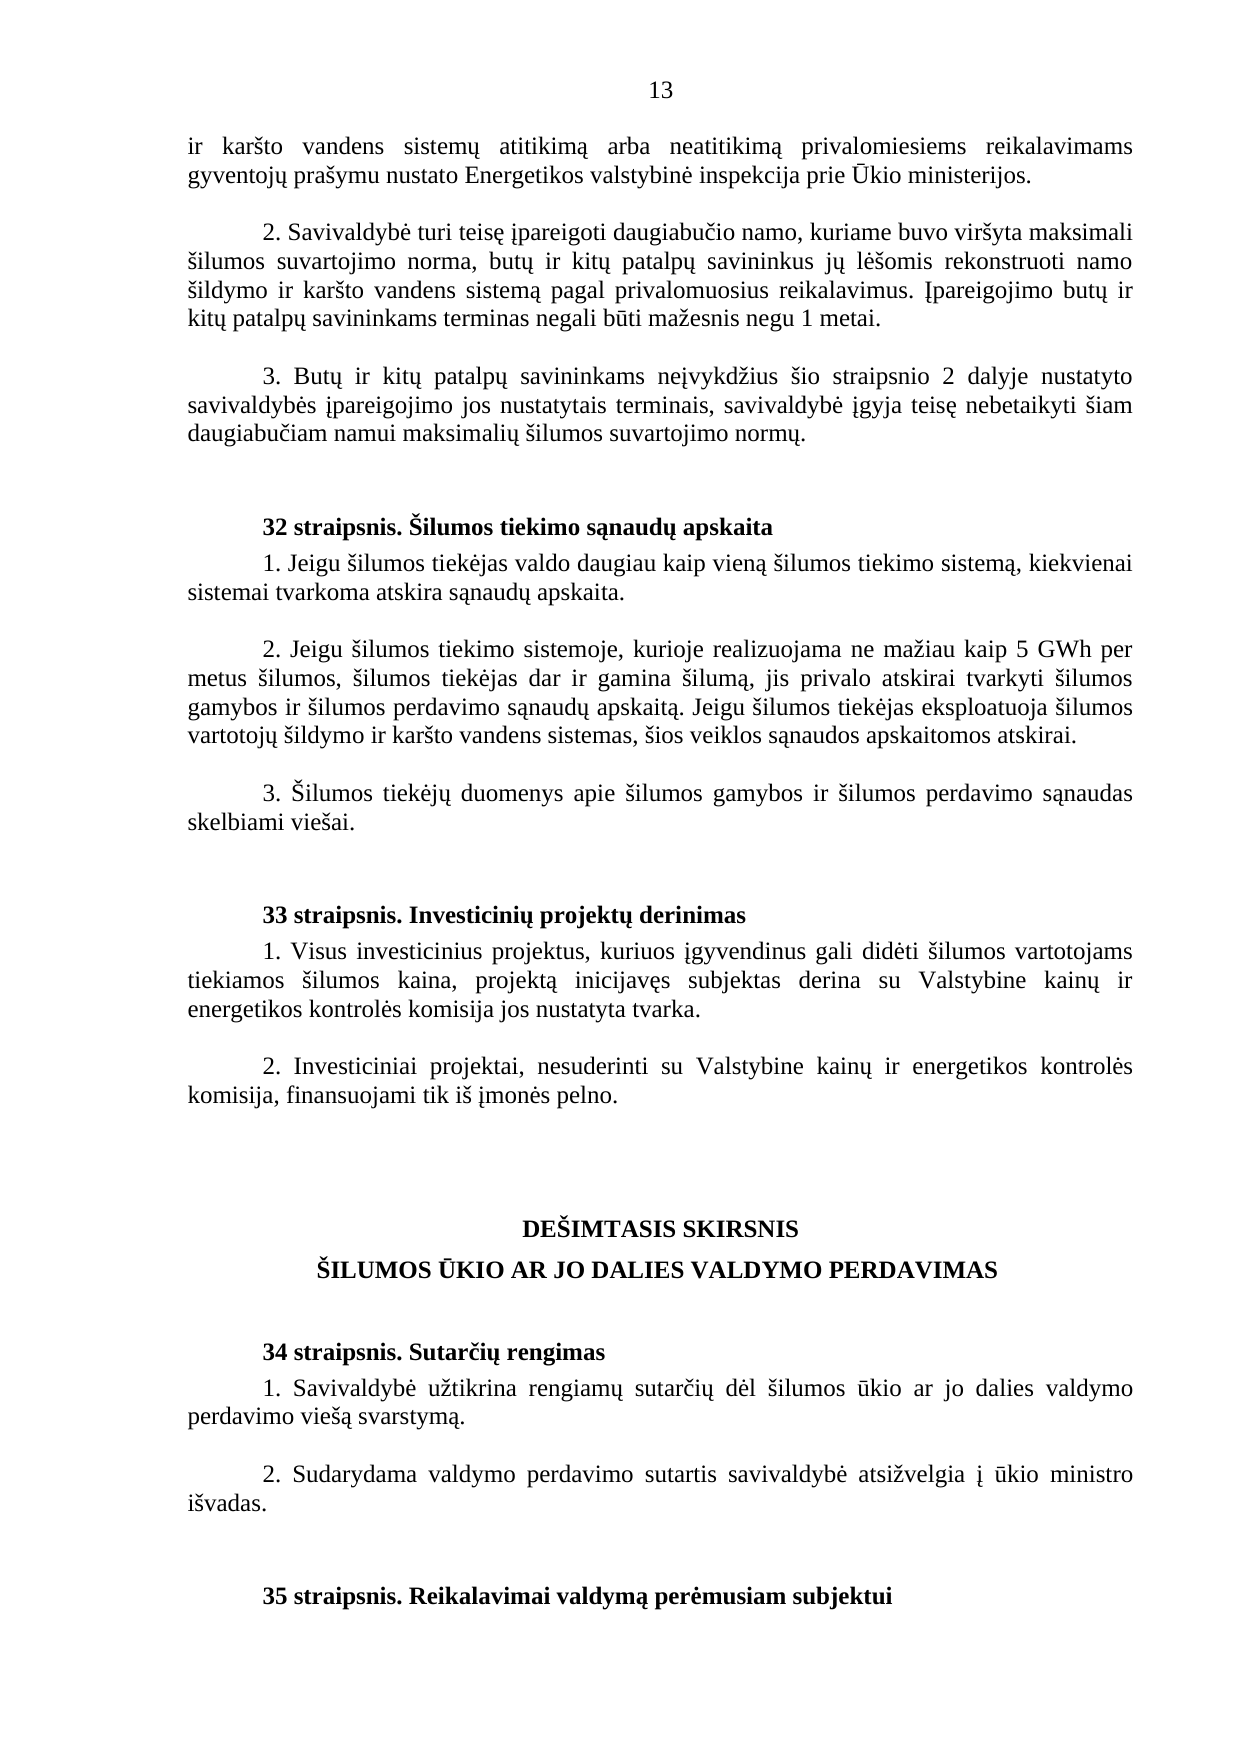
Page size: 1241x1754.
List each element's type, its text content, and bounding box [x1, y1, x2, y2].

text DEŠIMTASIS SKIRSNIS [187, 1214, 1134, 1243]
text 33 straipsnis. Investicinių projektų derinimas [187, 900, 1134, 929]
text 3. Šilumos tiekėjų duomenys apie šilumos gamybos ir šilumos perdavimo sąnaudas skelbiami viešai. [187, 778, 1134, 836]
text ŠILUMOS ŪKIO AR JO DALIES VALDYMO PERDAVIMAS [187, 1255, 1134, 1284]
text 2. Savivaldybė turi teisę įpareigoti daugiabučio namo, kuriame buvo viršyta maksimali šilumos suvartojimo norma, butų ir kitų patalpų savininkus jų lėšomis rekonstruoti namo šildymo ir karšto vandens sistemą pagal privalomuosius reikalavimus. Įpareigojimo butų ir kitų patalpų savininkams terminas negali būti mažesnis negu 1 metai. [187, 217, 1134, 332]
text 1. Jeigu šilumos tiekėjas valdo daugiau kaip vieną šilumos tiekimo sistemą, kiekvienai sistemai tvarkoma atskira sąnaudų apskaita. [187, 548, 1134, 606]
text 3. Butų ir kitų patalpų savininkams neįvykdžius šio straipsnio 2 dalyje nustatyto savivaldybės įpareigojimo jos nustatytais terminais, savivaldybė įgyja teisę nebetaikyti šiam daugiabučiam namui maksimalių šilumos suvartojimo normų. [187, 361, 1134, 447]
text 1. Savivaldybė užtikrina rengiamų sutarčių dėl šilumos ūkio ar jo dalies valdymo perdavimo viešą svarstymą. [187, 1373, 1134, 1430]
text 2. Sudarydama valdymo perdavimo sutartis savivaldybė atsižvelgia į ūkio ministro išvadas. [187, 1459, 1134, 1516]
text 35 straipsnis. Reikalavimai valdymą perėmusiam subjektui [187, 1581, 1134, 1610]
text 2. Investiciniai projektai, nesuderinti su Valstybine kainų ir energetikos kontrolės komisija, finansuojami tik iš įmonės pelno. [187, 1051, 1134, 1109]
text 32 straipsnis. Šilumos tiekimo sąnaudų apskaita [187, 512, 1134, 541]
text 1. Visus investicinius projektus, kuriuos įgyvendinus gali didėti šilumos vartotojams tiekiamos šilumos kaina, projektą inicijavęs subjektas derina su Valstybine kainų ir energetikos kontrolės komisija jos nustatyta tvarka. [187, 936, 1134, 1023]
text 2. Jeigu šilumos tiekimo sistemoje, kurioje realizuojama ne mažiau kaip 5 GWh per metus šilumos, šilumos tiekėjas dar ir gamina šilumą, jis privalo atskirai tvarkyti šilumos gamybos ir šilumos perdavimo sąnaudų apskaitą. Jeigu šilumos tiekėjas eksploatuoja šilumos vartotojų šildymo ir karšto vandens sistemas, šios veiklos sąnaudos apskaitomos atskirai. [187, 634, 1134, 749]
text 34 straipsnis. Sutarčių rengimas [187, 1337, 1134, 1365]
text ir karšto vandens sistemų atitikimą arba neatitikimą privalomiesiems reikalavimams gyventojų prašymu nustato Energetikos valstybinė inspekcija prie Ūkio ministerijos. [187, 131, 1134, 188]
